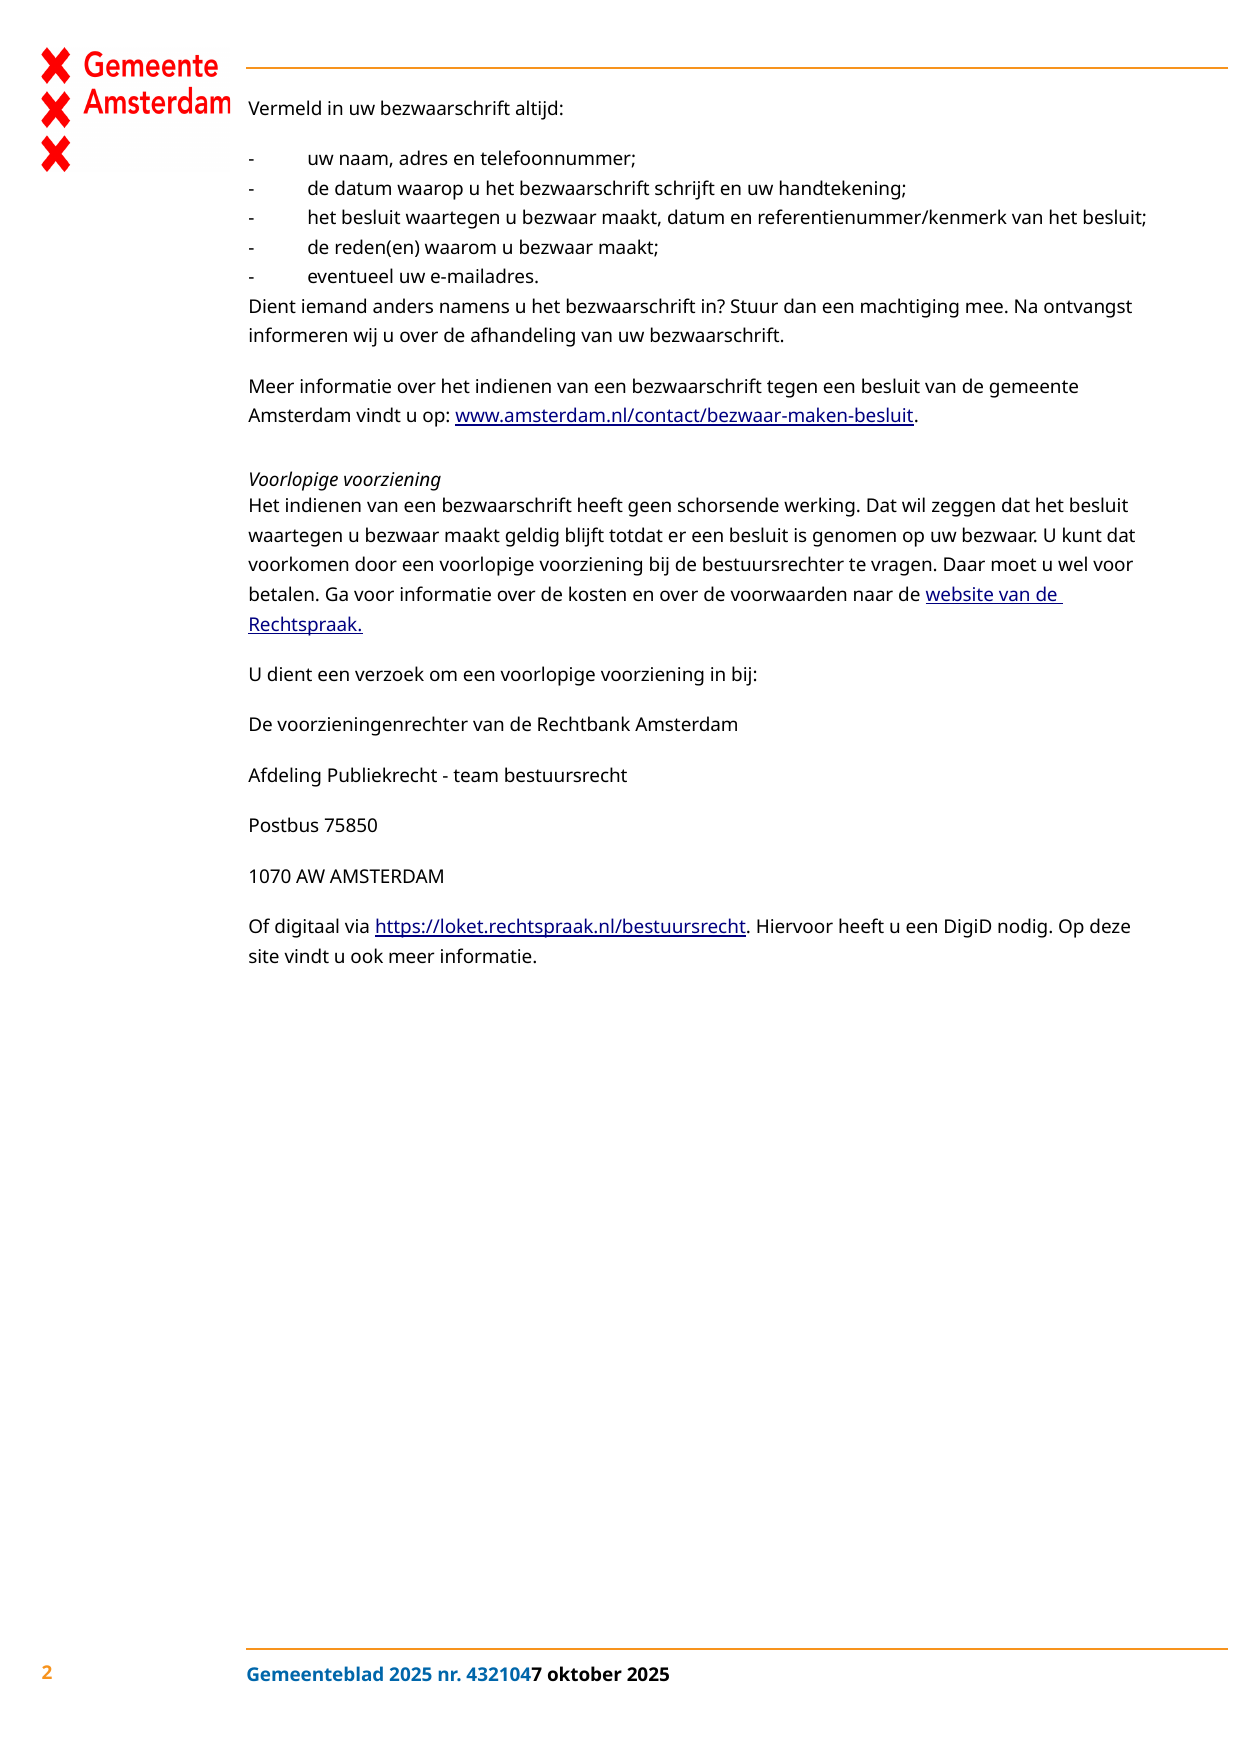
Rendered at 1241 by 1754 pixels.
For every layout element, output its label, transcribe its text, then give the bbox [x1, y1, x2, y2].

text U dient een verzoek om een voorlopige voorziening in bij: [248, 661, 1152, 687]
list eventueel uw e-mailadres. [248, 263, 1152, 289]
text Afdeling Publiekrecht - team bestuursrecht [248, 762, 1152, 788]
text Meer informatie over het indienen van een bezwaarschrift tegen een besluit van de gemeente Amsterdam vindt u op: www.amsterdam.nl/contact/bezwaar-maken-besluit. [248, 373, 1152, 428]
text Of digitaal via https://loket.rechtspraak.nl/bestuursrecht. Hiervoor heeft u een DigiD nodig. Op deze site vindt u ook meer informatie. [248, 913, 1152, 968]
text De voorzieningenrechter van de Rechtbank Amsterdam [248, 712, 1152, 737]
list het besluit waartegen u bezwaar maakt, datum en referentienummer/kenmerk van het besluit; [248, 204, 1152, 230]
list uw naam, adres en telefoonnummer; [248, 145, 1152, 171]
text 1070 AW AMSTERDAM [248, 863, 1152, 888]
text Dient iemand anders namens u het bezwaarschrift in? Stuur dan een machtiging mee. Na ontvangst informeren wij u over de afhandeling van uw bezwaarschrift. [248, 293, 1152, 348]
text Postbus 75850 [248, 812, 1152, 838]
list de reden(en) waarom u bezwaar maakt; [248, 234, 1152, 260]
list de datum waarop u het bezwaarschrift schrijft en uw handtekening; [248, 175, 1152, 201]
picture [41, 47, 231, 172]
text Voorlopige voorziening [248, 467, 1152, 492]
text Het indienen van een bezwaarschrift heeft geen schorsende werking. Dat wil zeggen dat het besluit waartegen u bezwaar maakt geldig blijft totdat er een besluit is genomen op uw bezwaar. U kunt dat voorkomen door een voorlopige voorziening bij de bestuursrechter te vragen. Daar moet u wel voor betalen. Ga voor informatie over de kosten en over de voorwaarden naar de website van de Rechtspraak. [248, 492, 1152, 636]
text Vermeld in uw bezwaarschrift altijd: [248, 95, 1152, 121]
